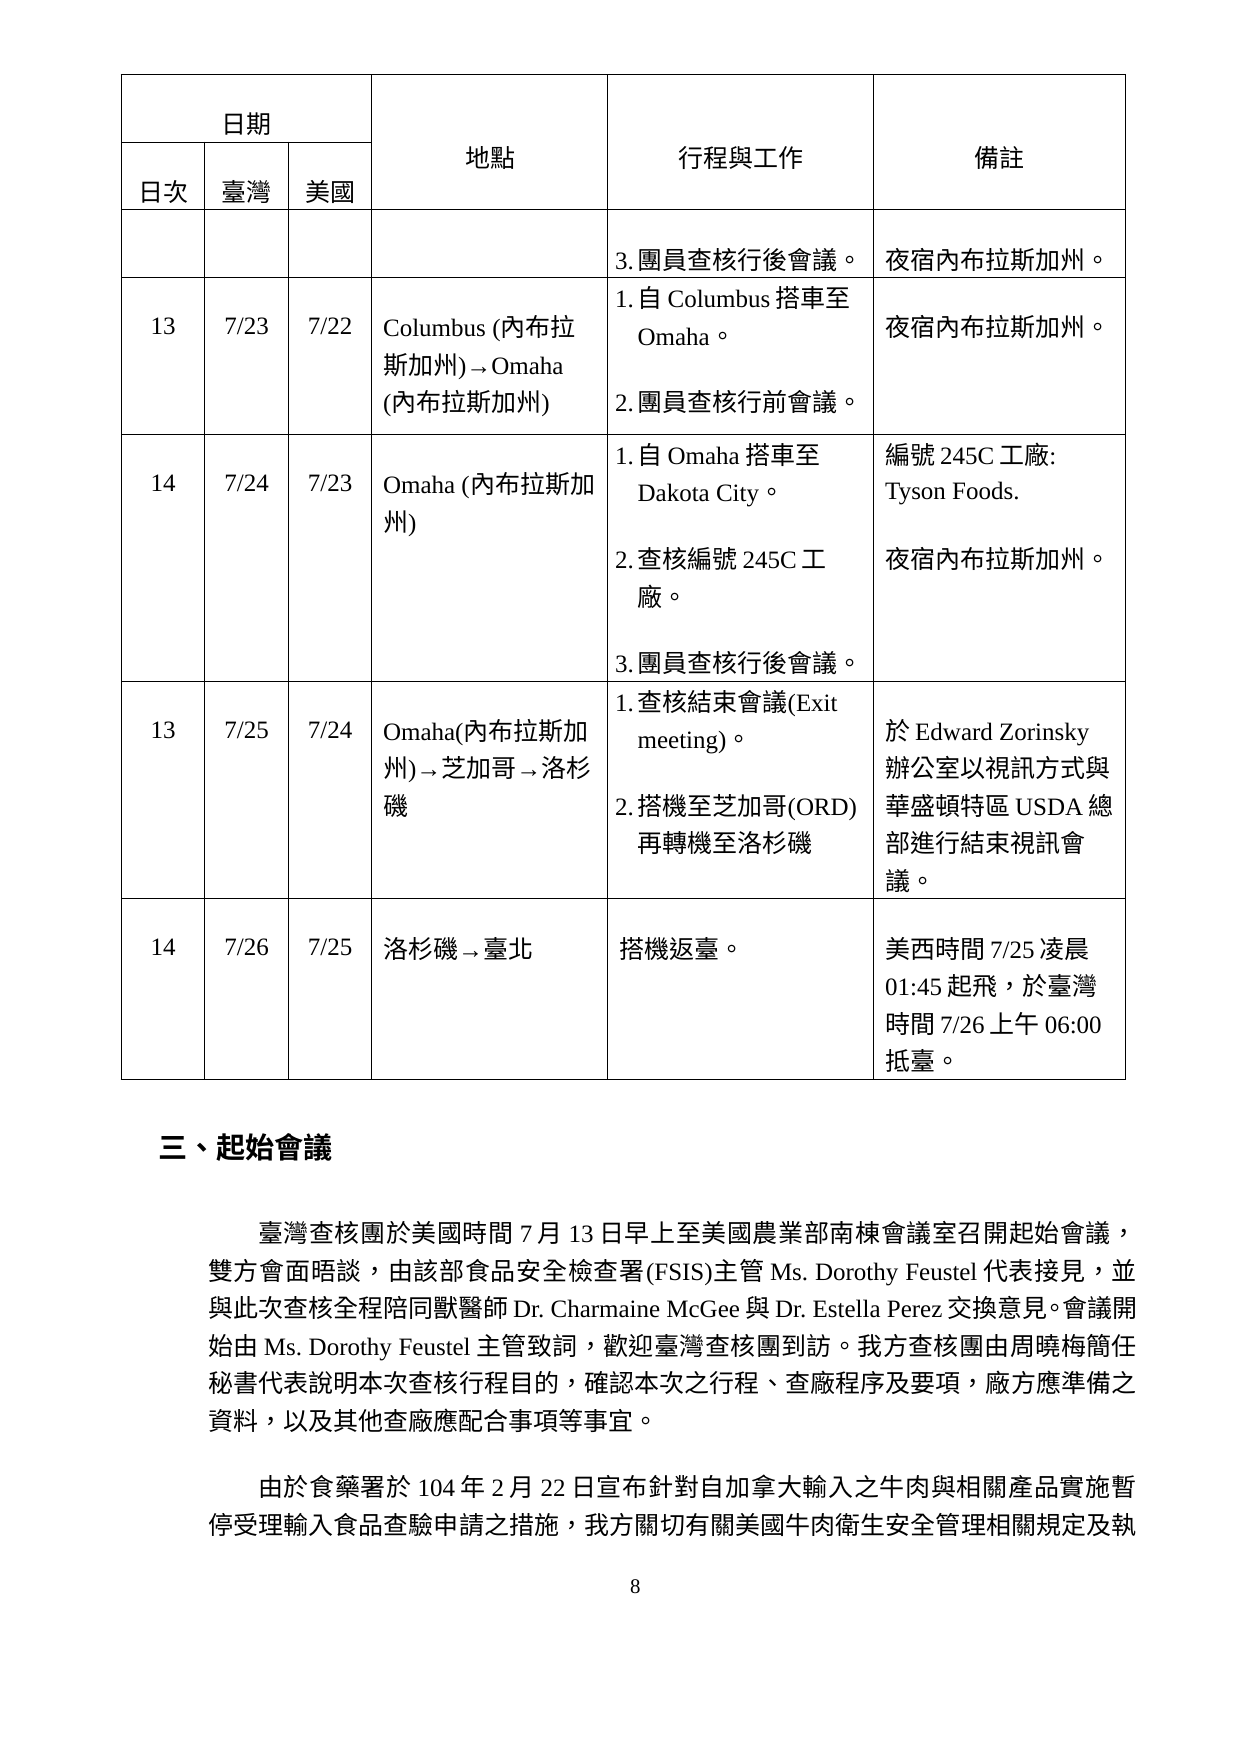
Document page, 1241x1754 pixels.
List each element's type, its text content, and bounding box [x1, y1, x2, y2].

table_cell Omaha (內布拉斯加州) [372, 435, 607, 681]
text 臺灣查核團於美國時間7月13日早上至美國農業部南棟會議室召開起始會議，雙方會面晤談，由該部食品安全檢查署(FSIS)主管Ms. Dorothy Feustel代表接見，並與此次查核全程陪同獸醫師Dr. Charmaine McGee與Dr. Estella Perez交換意見。會議開始由Ms. Dorothy Feustel主管致詞，歡迎臺灣查核團到訪。我方查核團由周曉梅簡任秘書代表說明本次查核行程目的，確認本次之行程、查廠程序及要項，廠方應準備之資料，以及其他查廠應配合事項等事宜。 [208, 1213, 1137, 1438]
table_cell 自Columbus搭車至Omaha。 團員查核行前會議。 [608, 278, 873, 434]
table_cell 編號245C工廠: Tyson Foods. 夜宿內布拉斯加州。 [874, 435, 1125, 681]
table_cell 7/22 [289, 278, 371, 434]
table_cell 14 [122, 435, 204, 681]
table_header 行程與工作 [608, 75, 873, 209]
table_cell Columbus (內布拉斯加州)→Omaha (內布拉斯加州) [372, 278, 607, 434]
table_cell [122, 210, 204, 277]
table_cell 美西時間7/25凌晨01:45起飛，於臺灣時間7/26上午06:00抵臺。 [874, 899, 1125, 1078]
table_cell 7/23 [205, 278, 288, 434]
table_cell 於Edward Zorinsky辦公室以視訊方式與華盛頓特區USDA總部進行結束視訊會議。 [874, 682, 1125, 898]
table_cell 臺灣 [205, 143, 288, 209]
table_cell 13 [122, 278, 204, 434]
table_cell 7/25 [205, 682, 288, 898]
table_cell 自Omaha搭車至Dakota City。 查核編號245C工廠。 團員查核行後會議。 [608, 435, 873, 681]
table_cell [372, 210, 607, 277]
table_cell 14 [122, 899, 204, 1078]
table_cell 自Columbus搭車至Schuyler。 查核編號86M工廠。 團員查核行後會議。 [608, 210, 873, 277]
table_cell 洛杉磯→臺北 [372, 899, 607, 1078]
table_cell [289, 210, 371, 277]
table_cell 查核結束會議(Exit meeting)。 搭機至芝加哥(ORD)再轉機至洛杉磯 [608, 682, 873, 898]
table_cell 搭機返臺。 [608, 899, 873, 1078]
subtitle 三、起始會議 [158, 1109, 1137, 1184]
table_cell [205, 210, 288, 277]
table_header 日期 [122, 75, 371, 142]
table_cell Omaha(內布拉斯加州)→芝加哥→洛杉磯 [372, 682, 607, 898]
table_cell 7/24 [205, 435, 288, 681]
table_cell 7/24 [289, 682, 371, 898]
table_cell 7/25 [289, 899, 371, 1078]
table_cell 日次 [122, 143, 204, 209]
table_cell 夜宿內布拉斯加州。 [874, 278, 1125, 434]
text 由於食藥署於104年2月22日宣布針對自加拿大輸入之牛肉與相關產品實施暫停受理輸入食品查驗申請之措施，我方關切有關美國牛肉衛生安全管理相關規定及執 [208, 1467, 1137, 1542]
table_cell 13 [122, 682, 204, 898]
table_cell 7/23 [289, 435, 371, 681]
table_cell 美國 [289, 143, 371, 209]
table_header 地點 [372, 75, 607, 209]
table_cell 夜宿內布拉斯加州。 [874, 210, 1125, 277]
table_cell 7/26 [205, 899, 288, 1078]
table_header 備註 [874, 75, 1125, 209]
